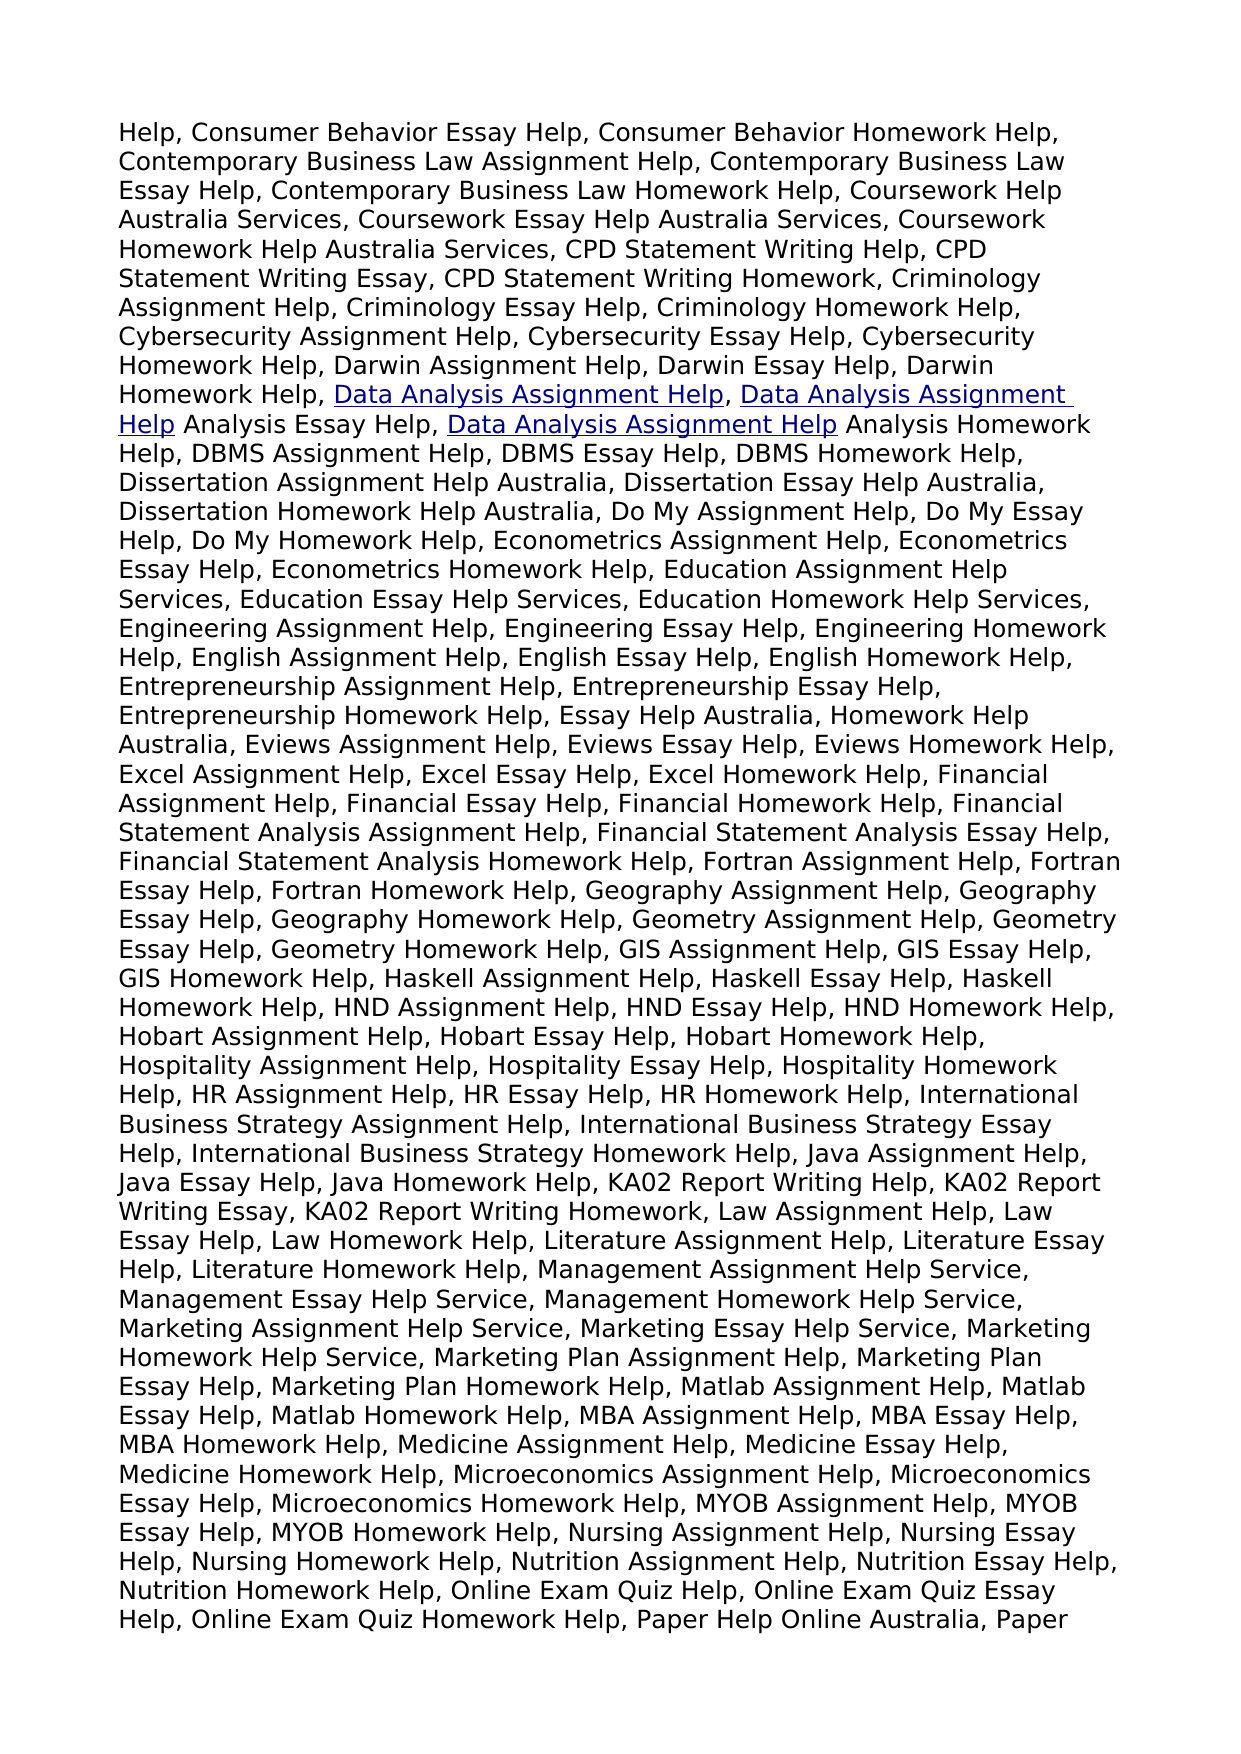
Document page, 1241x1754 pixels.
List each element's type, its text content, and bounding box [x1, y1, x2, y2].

text Help, Consumer Behavior Essay Help, Consumer Behavior Homework Help, Contemporary Business Law Assignment Help, Contemporary Business Law Essay Help, Contemporary Business Law Homework Help, Coursework Help Australia Services, Coursework Essay Help Australia Services, Coursework Homework Help Australia Services, CPD Statement Writing Help, CPD Statement Writing Essay, CPD Statement Writing Homework, Criminology Assignment Help, Criminology Essay Help, Criminology Homework Help, Cybersecurity Assignment Help, Cybersecurity Essay Help, Cybersecurity Homework Help, Darwin Assignment Help, Darwin Essay Help, Darwin Homework Help, Data Analysis Assignment Help, Data Analysis Assignment Help Analysis Essay Help, Data Analysis Assignment Help Analysis Homework Help, DBMS Assignment Help, DBMS Essay Help, DBMS Homework Help, Dissertation Assignment Help Australia, Dissertation Essay Help Australia, Dissertation Homework Help Australia, Do My Assignment Help, Do My Essay Help, Do My Homework Help, Econometrics Assignment Help, Econometrics Essay Help, Econometrics Homework Help, Education Assignment Help Services, Education Essay Help Services, Education Homework Help Services, Engineering Assignment Help, Engineering Essay Help, Engineering Homework Help, English Assignment Help, English Essay Help, English Homework Help, Entrepreneurship Assignment Help, Entrepreneurship Essay Help, Entrepreneurship Homework Help, Essay Help Australia, Homework Help Australia, Eviews Assignment Help, Eviews Essay Help, Eviews Homework Help, Excel Assignment Help, Excel Essay Help, Excel Homework Help, Financial Assignment Help, Financial Essay Help, Financial Homework Help, Financial Statement Analysis Assignment Help, Financial Statement Analysis Essay Help, Financial Statement Analysis Homework Help, Fortran Assignment Help, Fortran Essay Help, Fortran Homework Help, Geography Assignment Help, Geography Essay Help, Geography Homework Help, Geometry Assignment Help, Geometry Essay Help, Geometry Homework Help, GIS Assignment Help, GIS Essay Help, GIS Homework Help, Haskell Assignment Help, Haskell Essay Help, Haskell Homework Help, HND Assignment Help, HND Essay Help, HND Homework Help, Hobart Assignment Help, Hobart Essay Help, Hobart Homework Help, Hospitality Assignment Help, Hospitality Essay Help, Hospitality Homework Help, HR Assignment Help, HR Essay Help, HR Homework Help, International Business Strategy Assignment Help, International Business Strategy Essay Help, International Business Strategy Homework Help, Java Assignment Help, Java Essay Help, Java Homework Help, KA02 Report Writing Help, KA02 Report Writing Essay, KA02 Report Writing Homework, Law Assignment Help, Law Essay Help, Law Homework Help, Literature Assignment Help, Literature Essay Help, Literature Homework Help, Management Assignment Help Service, Management Essay Help Service, Management Homework Help Service, Marketing Assignment Help Service, Marketing Essay Help Service, Marketing Homework Help Service, Marketing Plan Assignment Help, Marketing Plan Essay Help, Marketing Plan Homework Help, Matlab Assignment Help, Matlab Essay Help, Matlab Homework Help, MBA Assignment Help, MBA Essay Help, MBA Homework Help, Medicine Assignment Help, Medicine Essay Help, Medicine Homework Help, Microeconomics Assignment Help, Microeconomics Essay Help, Microeconomics Homework Help, MYOB Assignment Help, MYOB Essay Help, MYOB Homework Help, Nursing Assignment Help, Nursing Essay Help, Nursing Homework Help, Nutrition Assignment Help, Nutrition Essay Help, Nutrition Homework Help, Online Exam Quiz Help, Online Exam Quiz Essay Help, Online Exam Quiz Homework Help, Paper Help Online Australia, Paper [118, 118, 1122, 1635]
